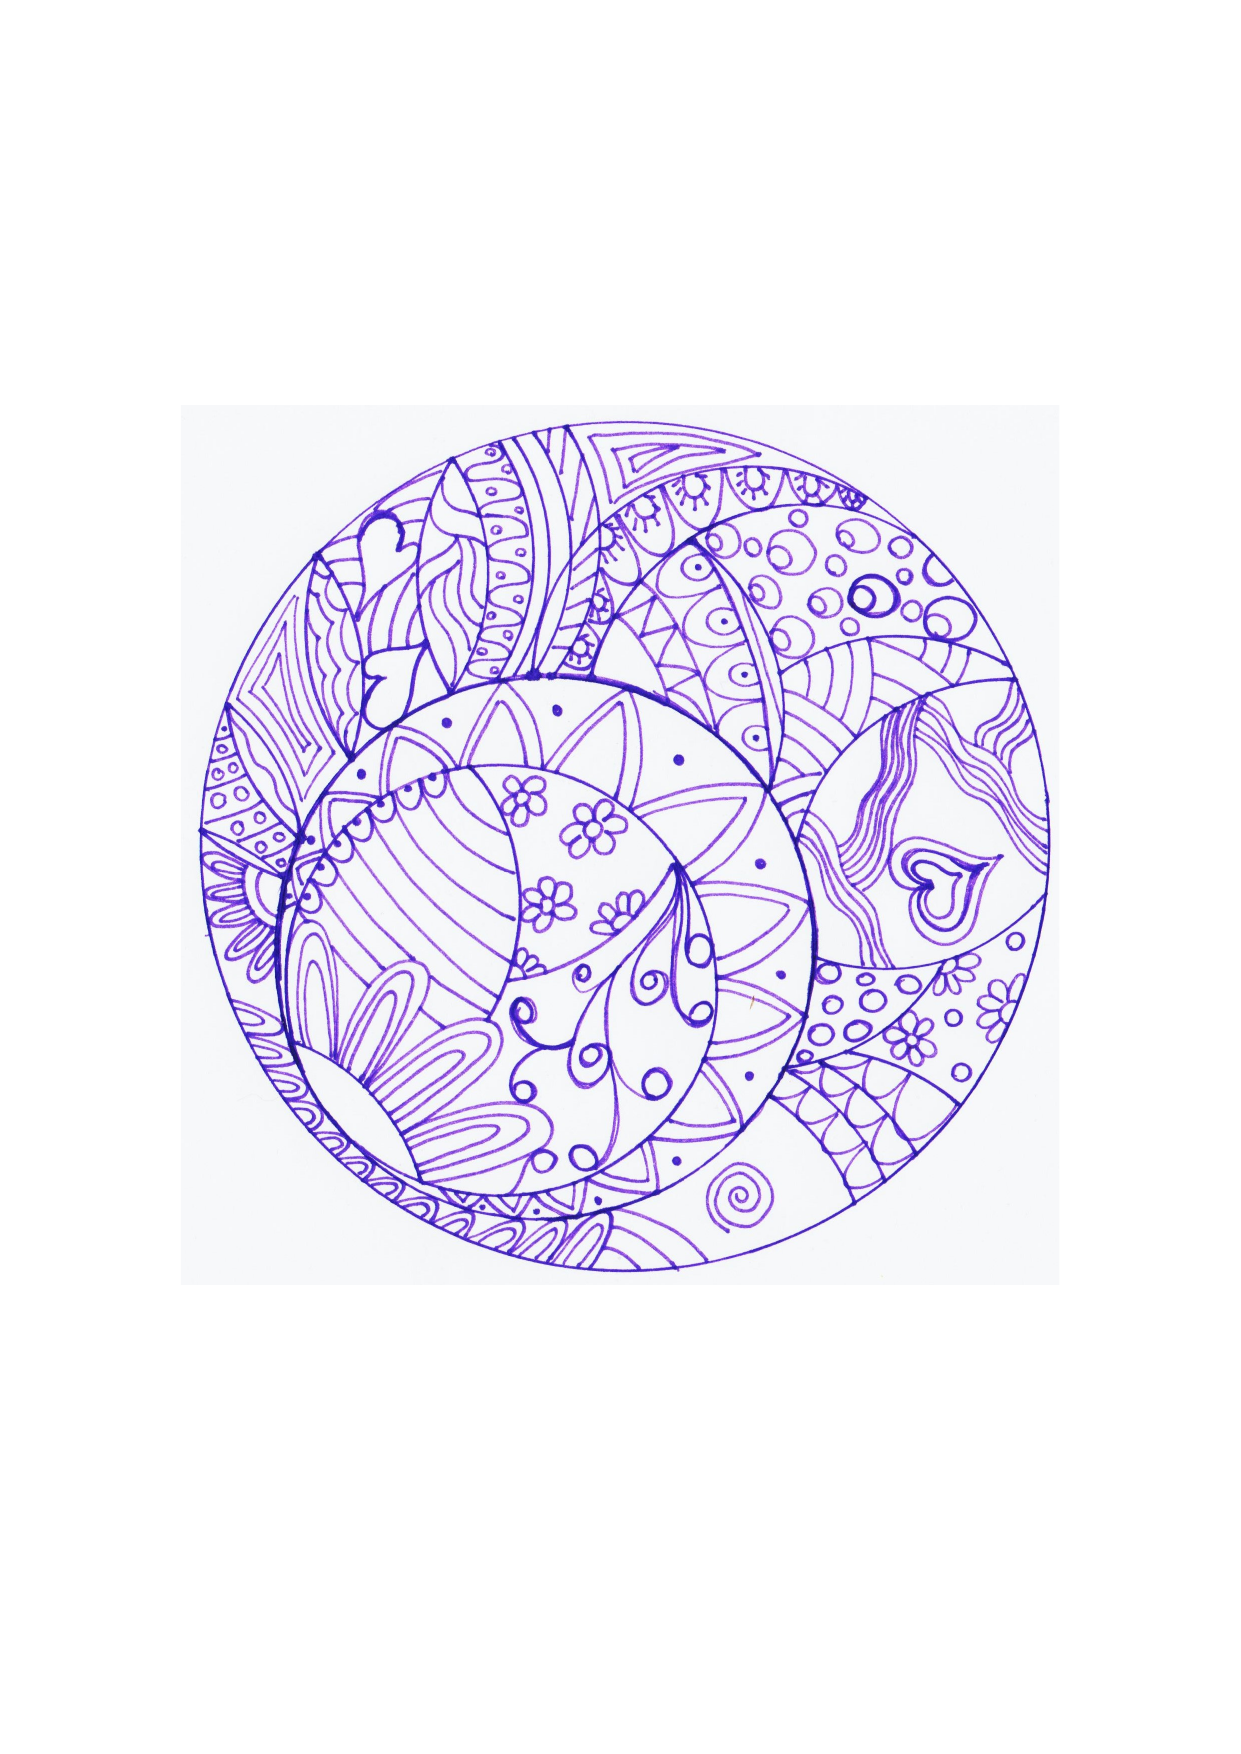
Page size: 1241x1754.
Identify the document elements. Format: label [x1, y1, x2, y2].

picture [180, 405, 1060, 1285]
